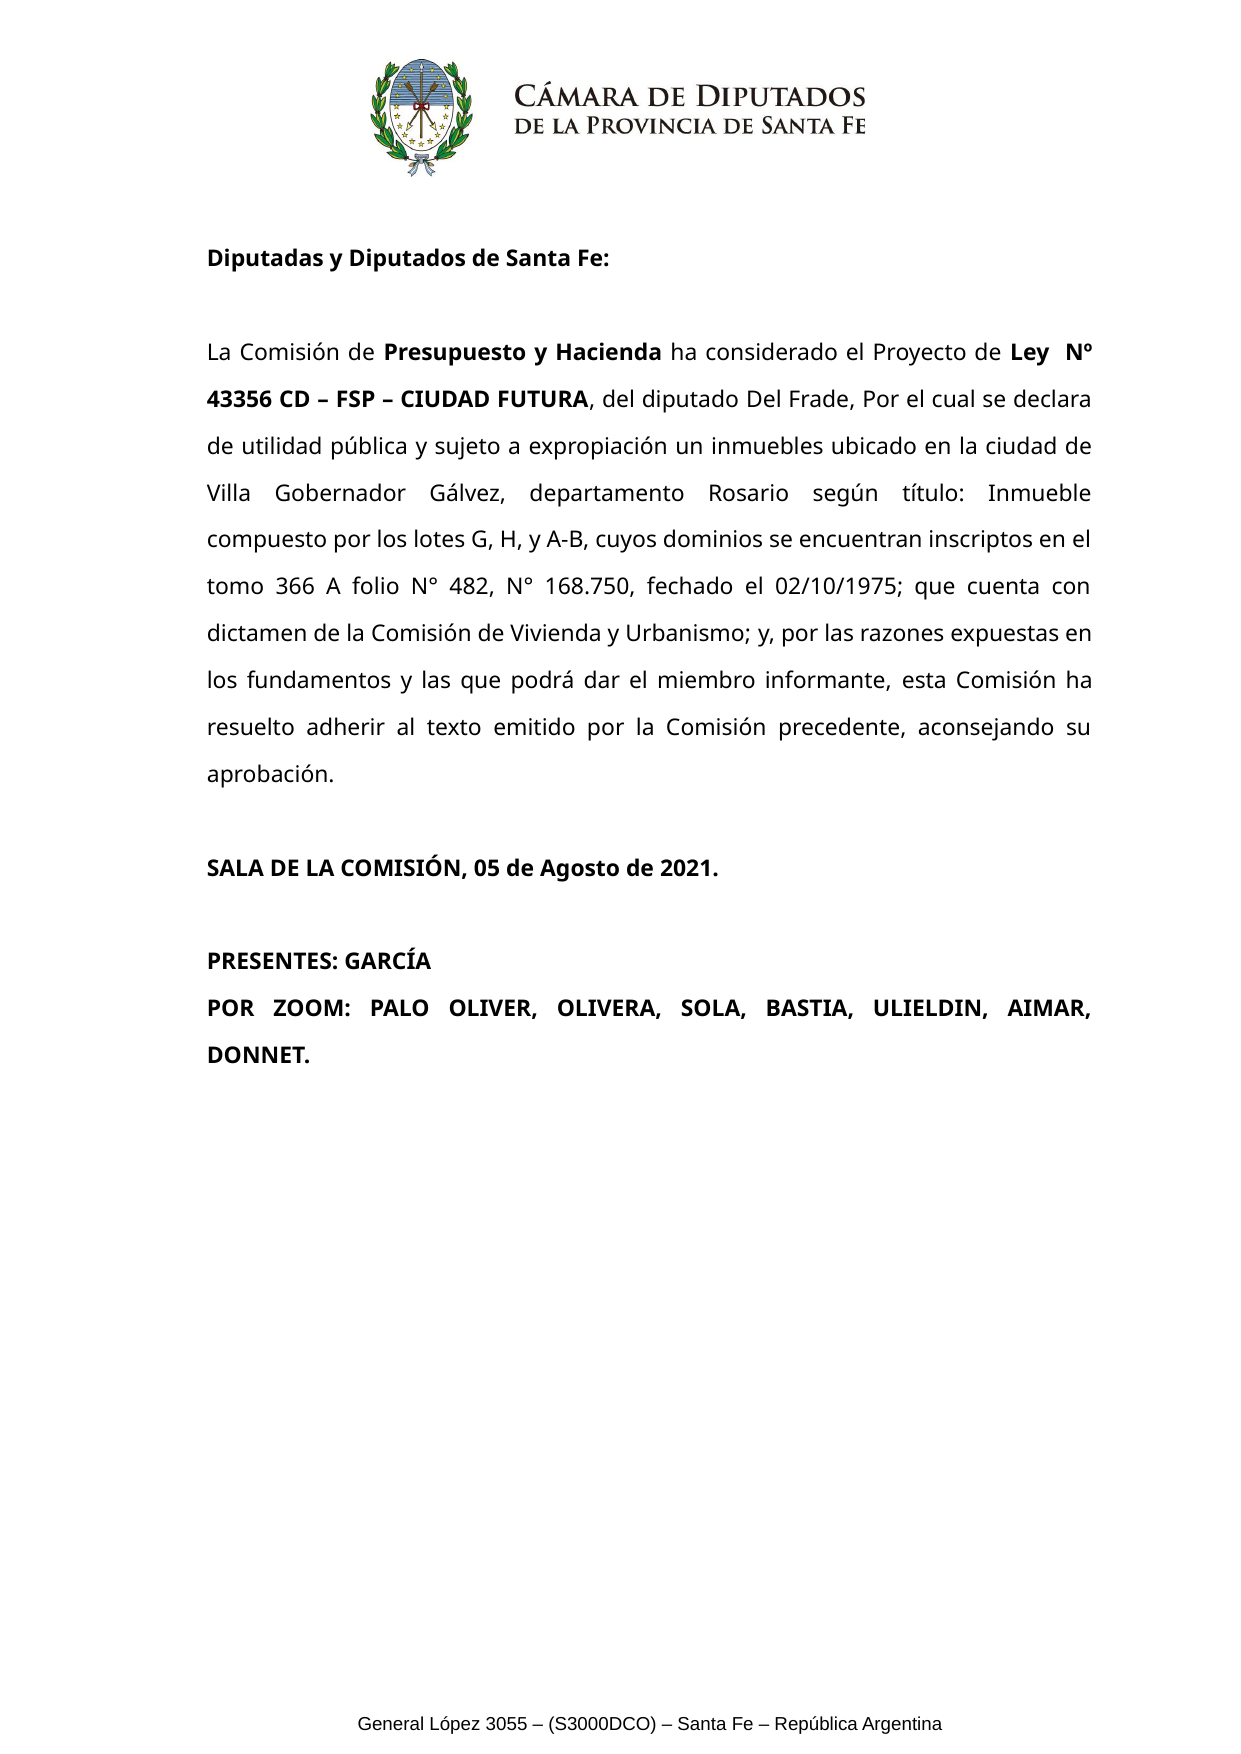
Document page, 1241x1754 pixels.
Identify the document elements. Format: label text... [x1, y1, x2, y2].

text Diputadas y Diputados de Santa Fe: [207, 242, 1093, 273]
text POR ZOOM: PALO OLIVER, OLIVERA, SOLA, BASTIA, ULIELDIN, AIMAR, DONNET. [207, 992, 1093, 1070]
text SALA DE LA COMISIÓN, 05 de Agosto de 2021. [207, 852, 1093, 883]
text La Comisión de Presupuesto y Hacienda ha considerado el Proyecto de Ley Nº 43356 CD – FSP – CIUDAD FUTURA, del diputado Del Frade, Por el cual se declara de utilidad pública y sujeto a expropiación un inmuebles ubicado en la ciudad de Villa Gobernador Gálvez, departamento Rosario según título: Inmueble compuesto por los lotes G, H, y A-B, cuyos dominios se encuentran inscriptos en el tomo 366 A folio N° 482, N° 168.750, fechado el 02/10/1975; que cuenta con dictamen de la Comisión de Vivienda y Urbanismo; y, por las razones expuestas en los fundamentos y las que podrá dar el miembro informante, esta Comisión ha resuelto adherir al texto emitido por la Comisión precedente, aconsejando su aprobación. [207, 336, 1093, 789]
picture [370, 59, 866, 181]
text PRESENTES: GARCÍA [207, 945, 1093, 977]
